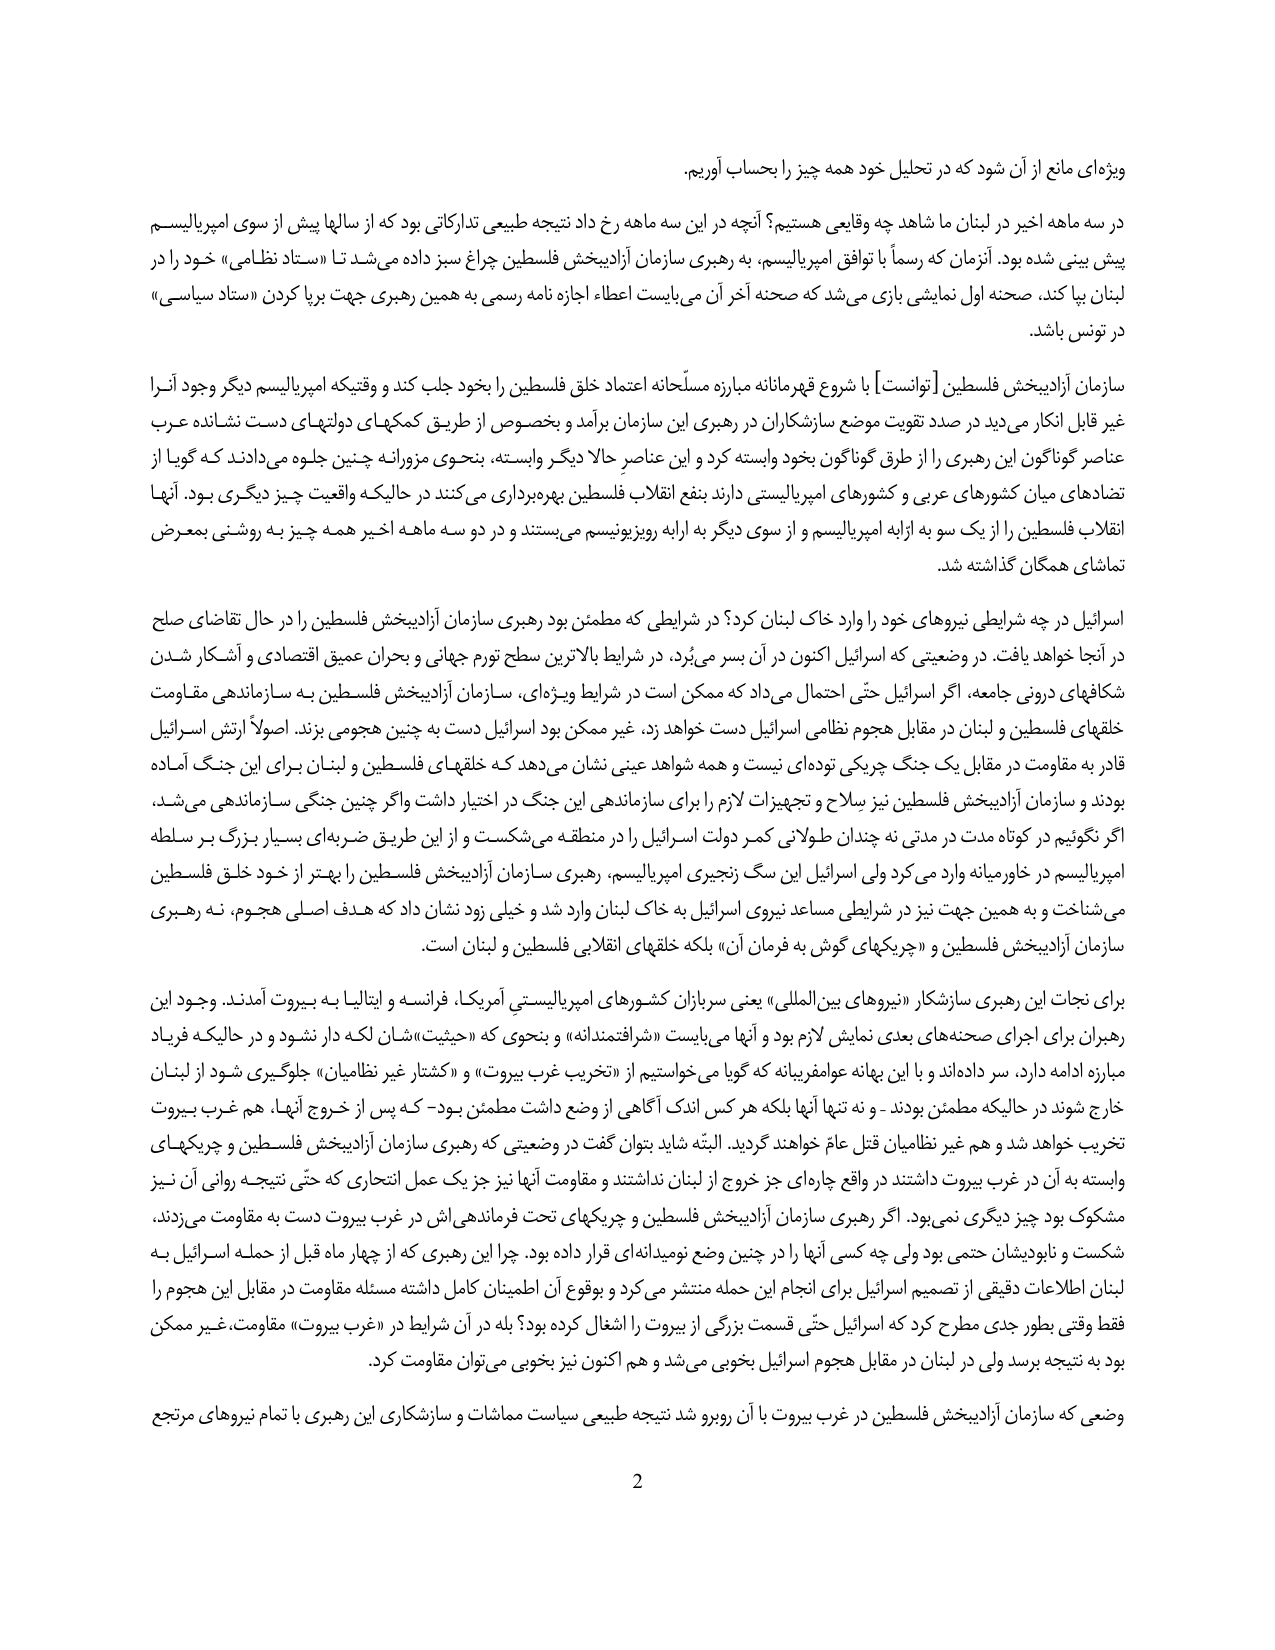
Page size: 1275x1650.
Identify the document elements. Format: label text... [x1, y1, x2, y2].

text سازمان آزادیبخش فلسطین [توانست] با شروع قهرمانانه مبارزه مسلّحانه اعتماد خلق فلسطین را بخود جلب کند و وقتیکه امپریالیسم دیگر وجود آنرا غیر قابل انکار می‌دید در صدد تقویت موضع سازشکاران در رهبری این سازمان برآمد و بخصوص از طریق کمکهای دولتهای دست نشانده عرب عناصر گوناگون این رهبری را از طرق گوناگون بخود وابسته کرد و این عناصر‌ِ حالا دیگر وابسته، بنحوی مزورانه چنین جلوه می‌دادند که گویا از تضادهای میان کشورهای عربی و کشورهای امپریالیستی دارند بنفع انقلاب فلسطین بهره‌برداری می‌کنند در حالیکه واقعیت چیز دیگری بود. آنها انقلاب فلسطین را از یک سو به ارّابه امپریالیسم و از سوی دیگر به ارابه رویزیونیسم می‌بستند و در دو سه ماهه اخیر همه چیز به روشنی بمعرض تماشای همگان گذاشته شد. [150, 367, 1125, 583]
text وضعی که سازمان آزادیبخش فلسطین در غرب بیروت با آن روبرو شد نتیجه طبیعی سیاست مماشات و سازشکاری این رهبری با تمام نیروهای مرتجع و وابسته به امپریالیسم در منطقه و در سراسر جهان است. اگر در بحبوبه کشتار خلق فلسطین و لبنان توسط ارتش اسرائیل و مرتجعین لبنان، و در سکوت کامل همه کشورهای عربی، باز یاسر عرفات، ملک خالد را دوست مردم فلسطین و کسی که «سرانجام جان خود را در راه این مردم داد» می‌نامد و از دولت فرانسه می‌خواهد که به لبنان نیرو اعزام کند، اینها همه نتیجه طبیعی روشی است که این سازمان در چند سال اخیر در پیش گرفته بود ولی در غرب بیروت همه نقابها از چهره فریبکار آن بکنار رفت و این است بخش بزرگی از دستاوردهای وقایع لبنان برای انقلاب در منطقه. رهبری سازمان آزادیبخش فلسطین حضور نیروهای کشورهای امپریالیستی در لبنان را مشروعیت می‌بخشد و مزدورترین دشمنان خلقهای خاورمیانه را دوستان مردم فلسطین می‌نامد. از میدان نبرد در لبنان می‌گریزد، خلقها را در زیر تیغ دشمنان خونخوار تنها می‌گذارد تا از طرف سران کشورهای عربی، این نوکران و مزدوران امپریالیسم، در شهر فاس مراکش و از طرف «پاپ اعظم» رُم چون رهبری‌ِ یک کشور مورد استقبال قرار بگیرد. [150, 1396, 1125, 1432]
text در سه ماهه اخیر در لبنان ما شاهد چه وقایعی هستیم؟ آنچه در این سه ماهه رخ داد نتیجه طبیعی تدارکاتی بود که از سالها پیش از سوی امپریالیسم پیش بینی شده بود. آنزمان که رسماً با توافق امپریالیسم، به رهبری سازمان آزادیبخش فلسطین چراغ سبز داده می‌شد تا «ستاد نظامی» خود را در لبنان بپا کند، صحنه اول نمایشی بازی می‌شد که صحنه آخر آن می‌بایست اعطاء اجازه نامه رسمی به همین رهبری جهت برپا کردن «ستاد سیاسی» در تونس باشد. [150, 204, 1125, 349]
text اسرائیل در چه شرایطی نیروهای خود را وارد خاک لبنان کرد؟ در شرایطی که مطمئن بود رهبری سازمان آزادیبخش فلسطین را در حال تقاضای صلح در آنجا خواهد یافت. در وضعیتی که اسرائیل اکنون در آن بسر می‌بُرد، در شرایط بالاترین سطح تورم جهانی و بحران عمیق اقتصادی و آشکار شدن شکافهای درونی جامعه، اگر اسرائیل حتّی احتمال می‌داد که ممکن است در شرایط ویژه‌ای، سازمان آزادیبخش فلسطین به سازماندهی مقاومت خلقهای فلسطین و لبنان در مقابل هجوم نظامی اسرائیل دست خواهد زد، غیر ممکن بود اسرائیل دست به چنین هجومی بزند. اصولاً ارتش اسرائیل قادر به مقاومت در مقابل یک جنگ چریکی توده‌ای نیست و همه شواهد عینی نشان می‌دهد که خلقهای فلسطین و لبنان برای این جنگ آماده بودند و سازمان آزادیبخش فلسطین نیز سِلاح و تجهیزات لازم را برای سازماندهی این جنگ در اختیار داشت واگر چنین جنگی سازماندهی می‌شد، اگر نگوئیم در کوتاه مدت در مدتی نه چندان طولانی کمر دولت اسرائیل را در منطقه می‌شکست و از این طریق ضربه‌ای بسیار بزرگ بر سلطه امپریالیسم در خاورمیانه وارد می‌کرد ولی اسرائیل این سگ زنجیری امپریالیسم، رهبری سازمان آزادیبخش فلسطین را بهتر از خود خلق فلسطین می‌شناخت و به همین جهت نیز در شرایطی مساعد نیروی اسرائیل به خاک لبنان وارد شد و خیلی زود نشان داد که هدف اصلی هجوم، نه رهبری سازمان آزادیبخش فلسطین و «چریکهای گوش به فرمان آن» بلکه خلقهای انقلابی فلسطین و لبنان است. [150, 601, 1125, 963]
text برای نجات این رهبری سازشکار «نیروهای بین‌المللی» یعنی سربازان کشورهای امپریالیستی‌ِ آمریکا، فرانسه و ایتالیا به بیروت آمدند. وجود این رهبران برای اجرای صحنه‌های بعدی نمایش لازم بود و آنها می‌بایست «شرافتمندانه» و بنحوی که «حیثیت»‌شان لکه دار نشود و در حالیکه فریاد مبارزه ادامه دارد، سر داده‌اند و با این بهانه عوامفریبانه که گویا می‌خواستیم از «تخریب غرب بیروت» و «کشتار غیر نظامیان» جلوگیری شود از لبنان خارج شوند در حالیکه مطمئن بودند – و نه تنها آنها بلکه هر کس اندک آگاهی از وضع داشت مطمئن بود- که پس از خروج آنها، هم غرب بیروت تخریب خواهد شد و هم غیر نظامیان قتل عامّ خواهند گردید. البتّه شاید بتوان گفت در وضعیتی که رهبری سازمان آزادیبخش فلسطین و چریکهای وابسته به آن در غرب بیروت داشتند در واقع چاره‌ای جز خروج از لبنان نداشتند و مقاومت آنها نیز جز یک عمل انتحاری که حتّی نتیجه روانی آن نیز مشکوک بود چیز دیگری نمی‌بود. اگر رهبری سازمان آزادیبخش فلسطین و چریکهای تحت فرماندهی‌اش در غرب بیروت دست به مقاومت می‌زدند، شکست و نابودیشان حتمی بود ولی چه کسی آنها را در چنین وضع نومیدانه‌ای قرار داده بود. چرا این رهبری که از چهار ماه قبل از حمله اسرائیل به لبنان اطلاعات دقیقی از تصمیم اسرائیل برای انجام این حمله منتشر می‌کرد و بوقوع آن اطمینان کامل داشته مسئله مقاومت در مقابل این هجوم را فقط وقتی بطور جدی مطرح کرد که اسرائیل حتّی قسمت بزرگی از بیروت را اشغال کرده بود؟ بله در آن شرایط در «غرب بیروت» مقاومت،غیر ممکن بود به نتیجه برسد ولی در لبنان در مقابل هجوم اسرائیل بخوبی می‌شد و هم اکنون نیز بخوبی می‌توان مقاومت کرد. [150, 981, 1125, 1378]
text برای چریکهای فدائی خلق دیگر لازم نیست اثبات کنند که تا چه حدّی نبردی را که در ایران انجام می‌دهند با نبرد خلق فلسطین در خاورمیانه همبسته می‌بینند. اصولاً امروز دیگر نبرد خلق فلسطین یک مسئله صرفاً فلسطینی نیست که خلقهای دیگرِ خاورمیانه در همبستگی انترناسیونالیستی از آن حمایت کنند. این نبرد، نبرد همه خلقهای خاورمیانه است و شرایط سیاسی و بستگیهای مادّی چنان وضعیتی را بوجود آورده که هر سازمان مبارزی در خاورمیانه ناگزیر است مسئله فلسطین را چون امری مربوط به خود مورد تحلیل قرار دهد و در قبال آن جهت گیری روشن داشته باشد. مخصوصاً امروز که رهبری سازمان آزادیبخش فلسطین با رسوائی تمام در مقابل امپریالیسم و سگهای زنجیریش سرافکنده و بزدلانه و جبونانه را ه فرار در پیش گرفته و خلق فلسطین و انقلابیون لبنان را در زیر تیغ دژخیمان تنها گذاشته، احساس مسئولیت سازمانهای انقلابی خلقهای خاورمیانه در مقابل این خلق و انقلاب آن اهمیتی دوچندان می‌یابد. اگر انقلاب در خاورمیانه بتواند درسهائی را که وقایع سه ماهه اخیر لبنان می‌آموزد، جذب کند و در تئوری و عمل خود دخالت دهد بجرأت می‌توان ادّعا کرد که این بظاهر شکست، پیروزی بزرگی برای امر انقلاب در سطح خاورمیانه بوده است و خونهائی که در لبنان بزمین ریخت بیش از هر خون دیگری که تاکنون در خاورمیانه ریخته شده باشد، می‌تواند درخت انقلاب را در این منطقه بار‌ور کند. باید این تجربه را با قاطعیت و بدون هر‌گونه ملاحظه از هر نیروئی تحلیل کرد و نباید بگذاریم که دلبستگیهای عاطفی ما به افراد یا سازمانهای ویژه‌ای مانع از آن شود که در تحلیل خود همه چیز را بحساب آوریم. [150, 150, 1125, 186]
